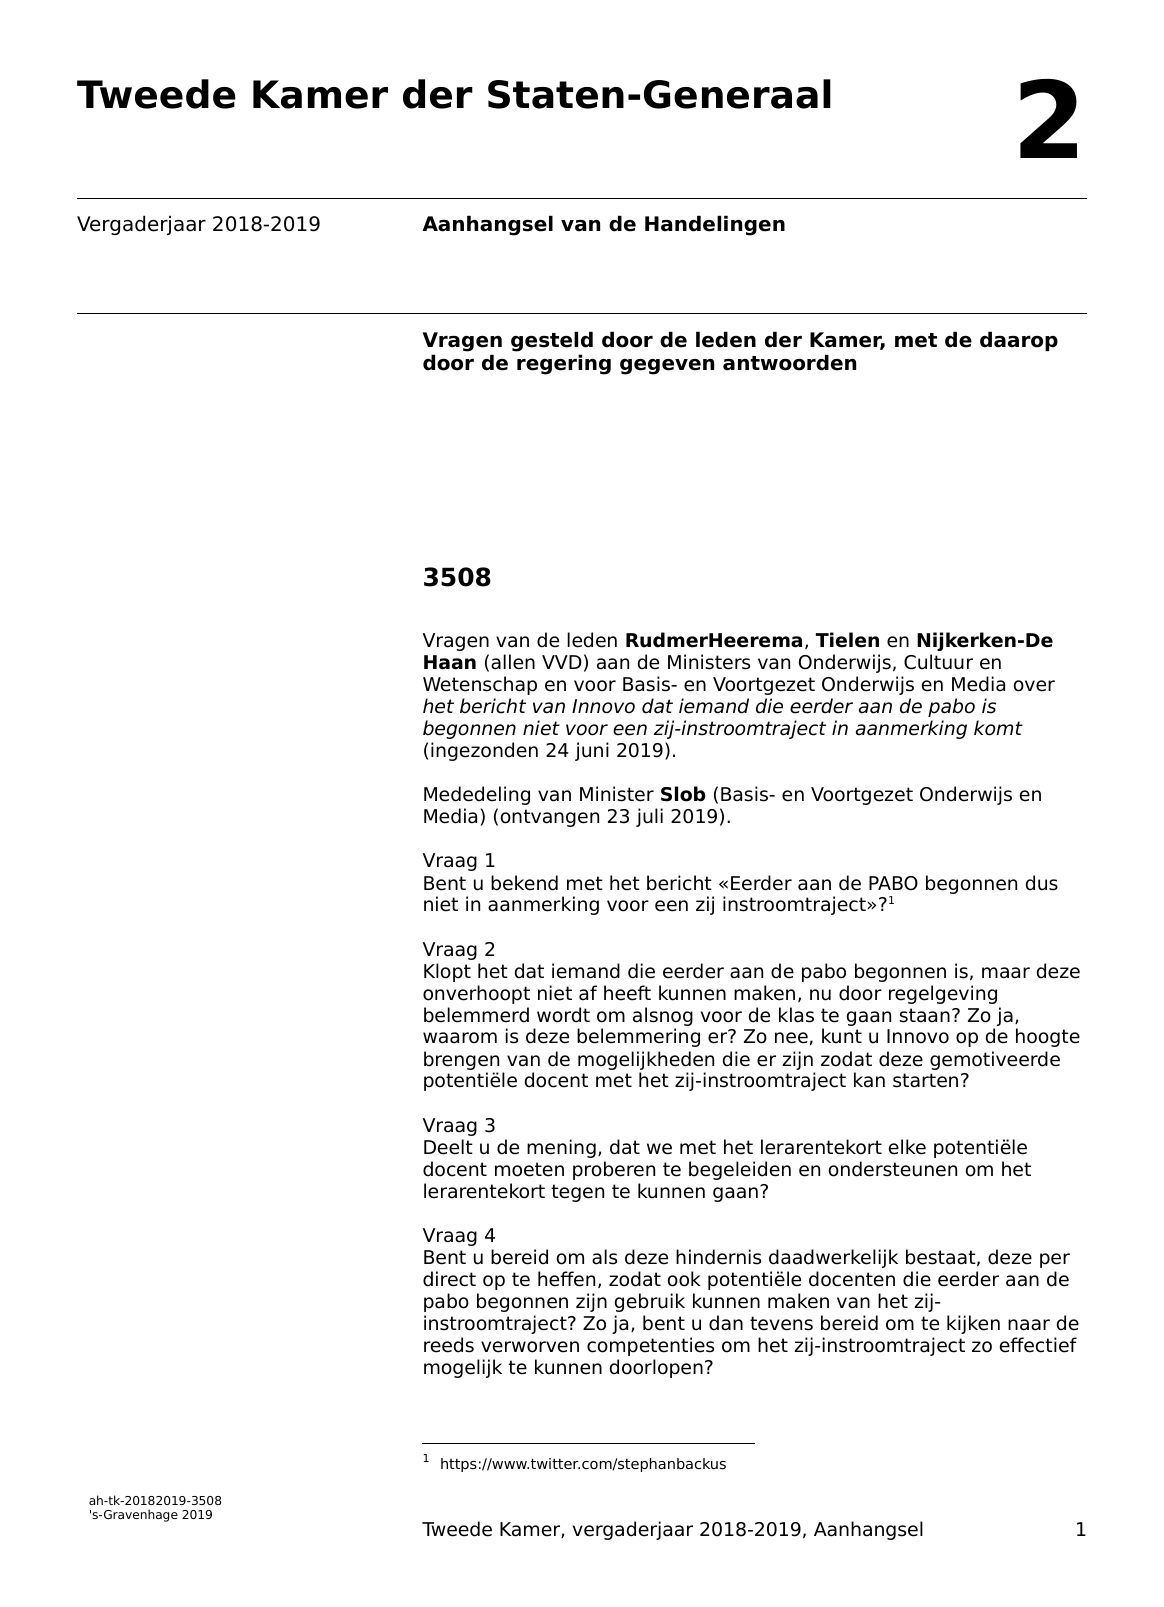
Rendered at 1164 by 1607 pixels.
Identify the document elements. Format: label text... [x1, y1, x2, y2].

text 's-Gravenhage 2019 [88, 1508, 323, 1522]
text 3508 [422, 563, 1087, 592]
text Vraag 1 [422, 850, 1087, 872]
text Vragen van de leden RudmerHeerema, Tielen en Nijkerken-De Haan (allen VVD) aan de Ministers van Onderwijs, Cultuur en Wetenschap en voor Basis- en Voortgezet Onderwijs en Media over het bericht van Innovo dat iemand die eerder aan de pabo is begonnen niet voor een zij-instroomtraject in aanmerking komt (ingezonden 24 juni 2019). [422, 630, 1087, 762]
table_cell Vragen gesteld door de leden der Kamer, met de daarop door de regering gegeven antwoorden [422, 314, 1087, 375]
text ah-tk-20182019-3508 [88, 1494, 323, 1508]
text Bent u bekend met het bericht «Eerder aan de PABO begonnen dus niet in aanmerking voor een zij instroomtraject»? [422, 872, 1087, 916]
text Vraag 4 [422, 1225, 1087, 1247]
table_header Tweede Kamer der Staten-Generaal [77, 59, 886, 198]
table_cell Vergaderjaar 2018-2019 [77, 199, 422, 313]
table_cell Aanhangsel van de Handelingen [422, 199, 1087, 313]
text https://www.twitter.com/stephanbackus [422, 1452, 1087, 1474]
text Vraag 3 [422, 1114, 1087, 1137]
text Bent u bereid om als deze hindernis daadwerkelijk bestaat, deze per direct op te heffen, zodat ook potentiële docenten die eerder aan de pabo begonnen zijn gebruik kunnen maken van het zij-instroomtraject? Zo ja, bent u dan tevens bereid om te kijken naar de reeds verworven competenties om het zij-instroomtraject zo effectief mogelijk te kunnen doorlopen? [422, 1247, 1087, 1378]
text Mededeling van Minister Slob (Basis- en Voortgezet Onderwijs en Media) (ontvangen 23 juli 2019). [422, 784, 1087, 828]
text Vraag 2 [422, 938, 1087, 961]
text Klopt het dat iemand die eerder aan de pabo begonnen is, maar deze onverhoopt niet af heeft kunnen maken, nu door regelgeving belemmerd wordt om alsnog voor de klas te gaan staan? Zo ja, waarom is deze belemmering er? Zo nee, kunt u Innovo op de hoogte brengen van de mogelijkheden die er zijn zodat deze gemotiveerde potentiële docent met het zij-instroomtraject kan starten? [422, 961, 1087, 1092]
text Deelt u de mening, dat we met het lerarentekort elke potentiële docent moeten proberen te begeleiden en ondersteunen om het lerarentekort tegen te kunnen gaan? [422, 1137, 1087, 1202]
table_cell [77, 314, 422, 375]
table_header 2 [886, 59, 1087, 198]
